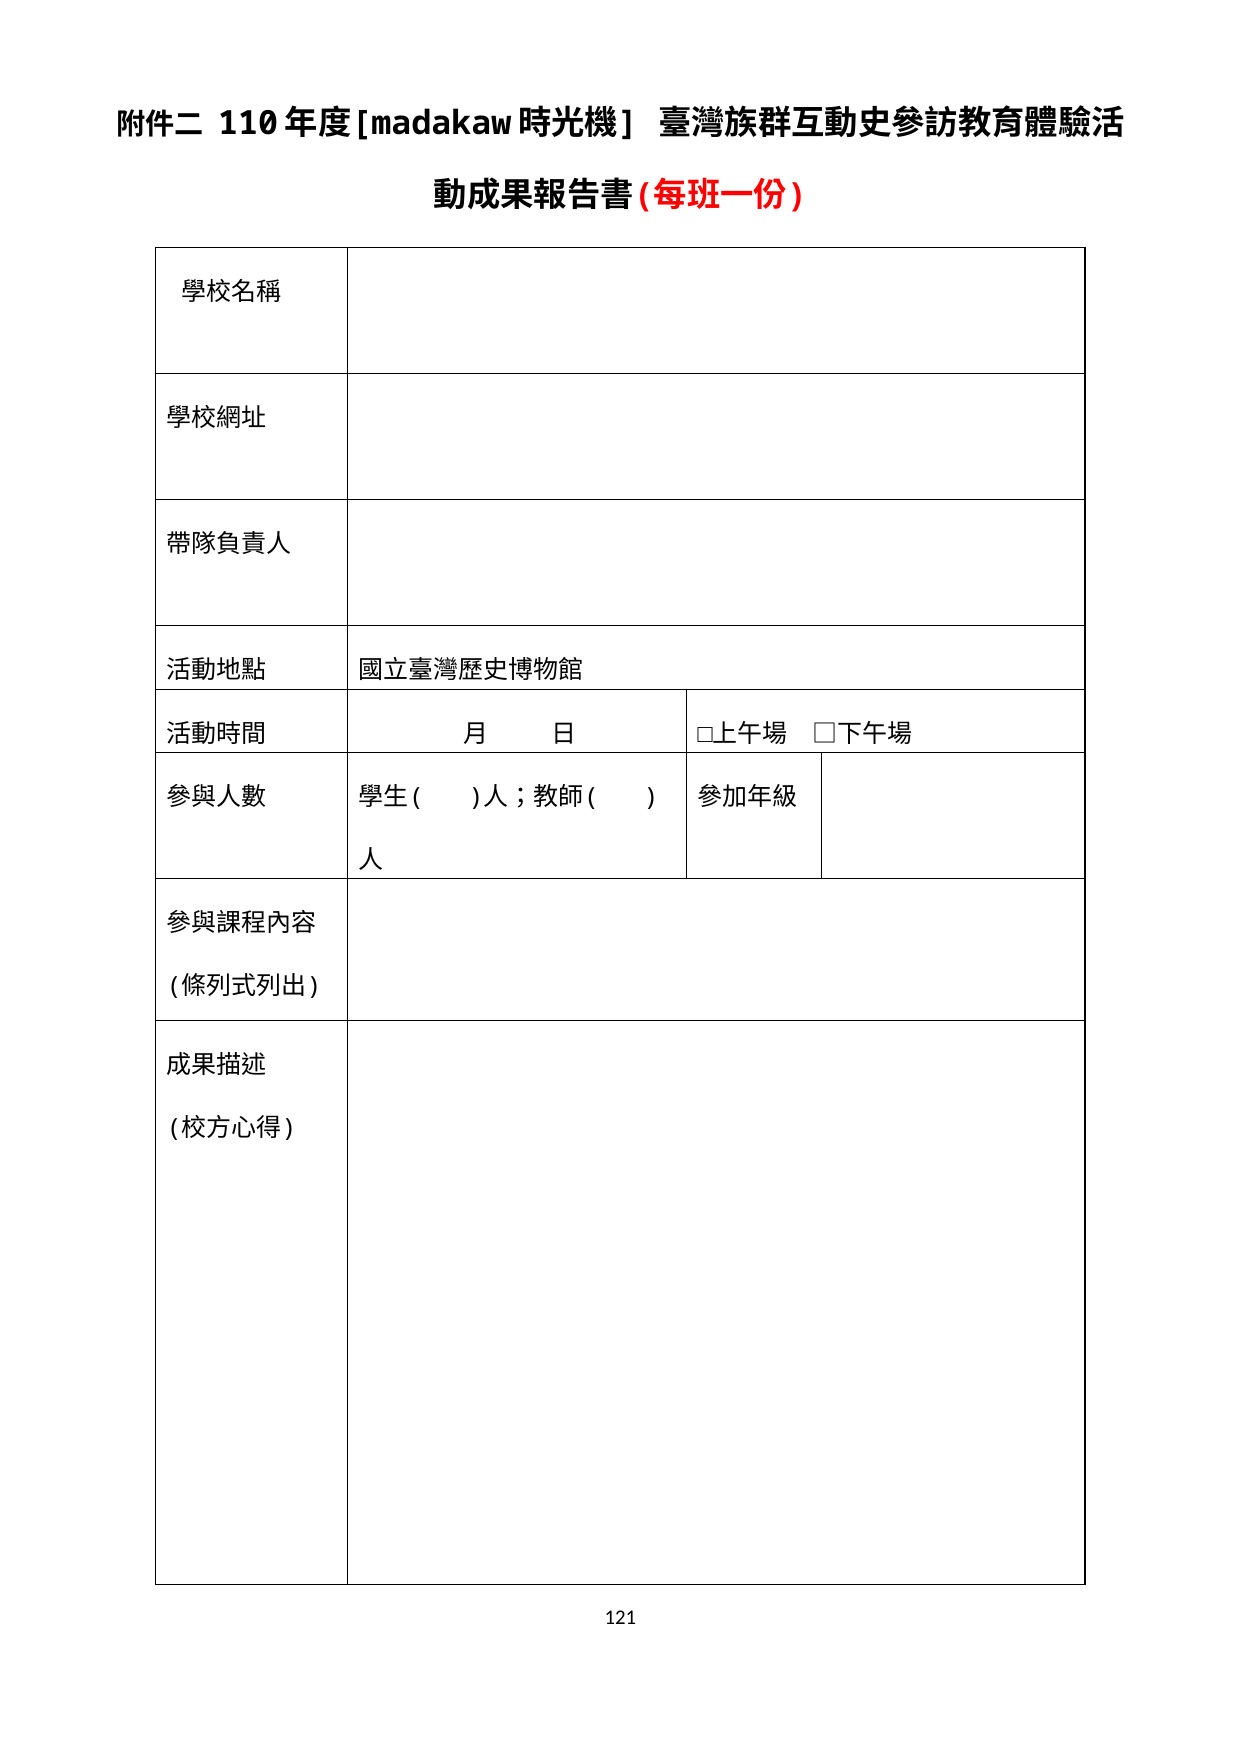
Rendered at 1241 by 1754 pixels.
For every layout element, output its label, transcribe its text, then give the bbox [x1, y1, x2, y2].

table_cell [348, 1021, 1084, 1583]
text 附件二 110年度[madakaw時光機] 臺灣族群互動史參訪教育體驗活動成果報告書(每班一份) [112, 96, 1128, 217]
table_cell [822, 753, 1084, 878]
table_header 學校名稱 [156, 248, 347, 373]
table_cell 學校網址 [156, 374, 347, 499]
table_cell 國立臺灣歷史博物館 [348, 626, 1084, 689]
table_cell [348, 879, 1084, 1020]
table_cell 活動地點 [156, 626, 347, 689]
table_cell 成果描述 (校方心得) [156, 1021, 347, 1583]
table_cell 活動時間 [156, 690, 347, 752]
table_cell 學生( )人；教師( )人 [348, 753, 686, 878]
table_cell 參與課程內容 (條列式列出) [156, 879, 347, 1020]
table_cell □上午場 □下午場 [687, 690, 1084, 752]
table_cell [348, 500, 1084, 625]
table_header [348, 248, 1084, 373]
table_cell 月 日 [348, 690, 686, 752]
table_cell 參與人數 [156, 753, 347, 878]
table_cell 帶隊負責人 [156, 500, 347, 625]
table_cell [348, 374, 1084, 499]
table_cell 參加年級 [687, 753, 821, 878]
